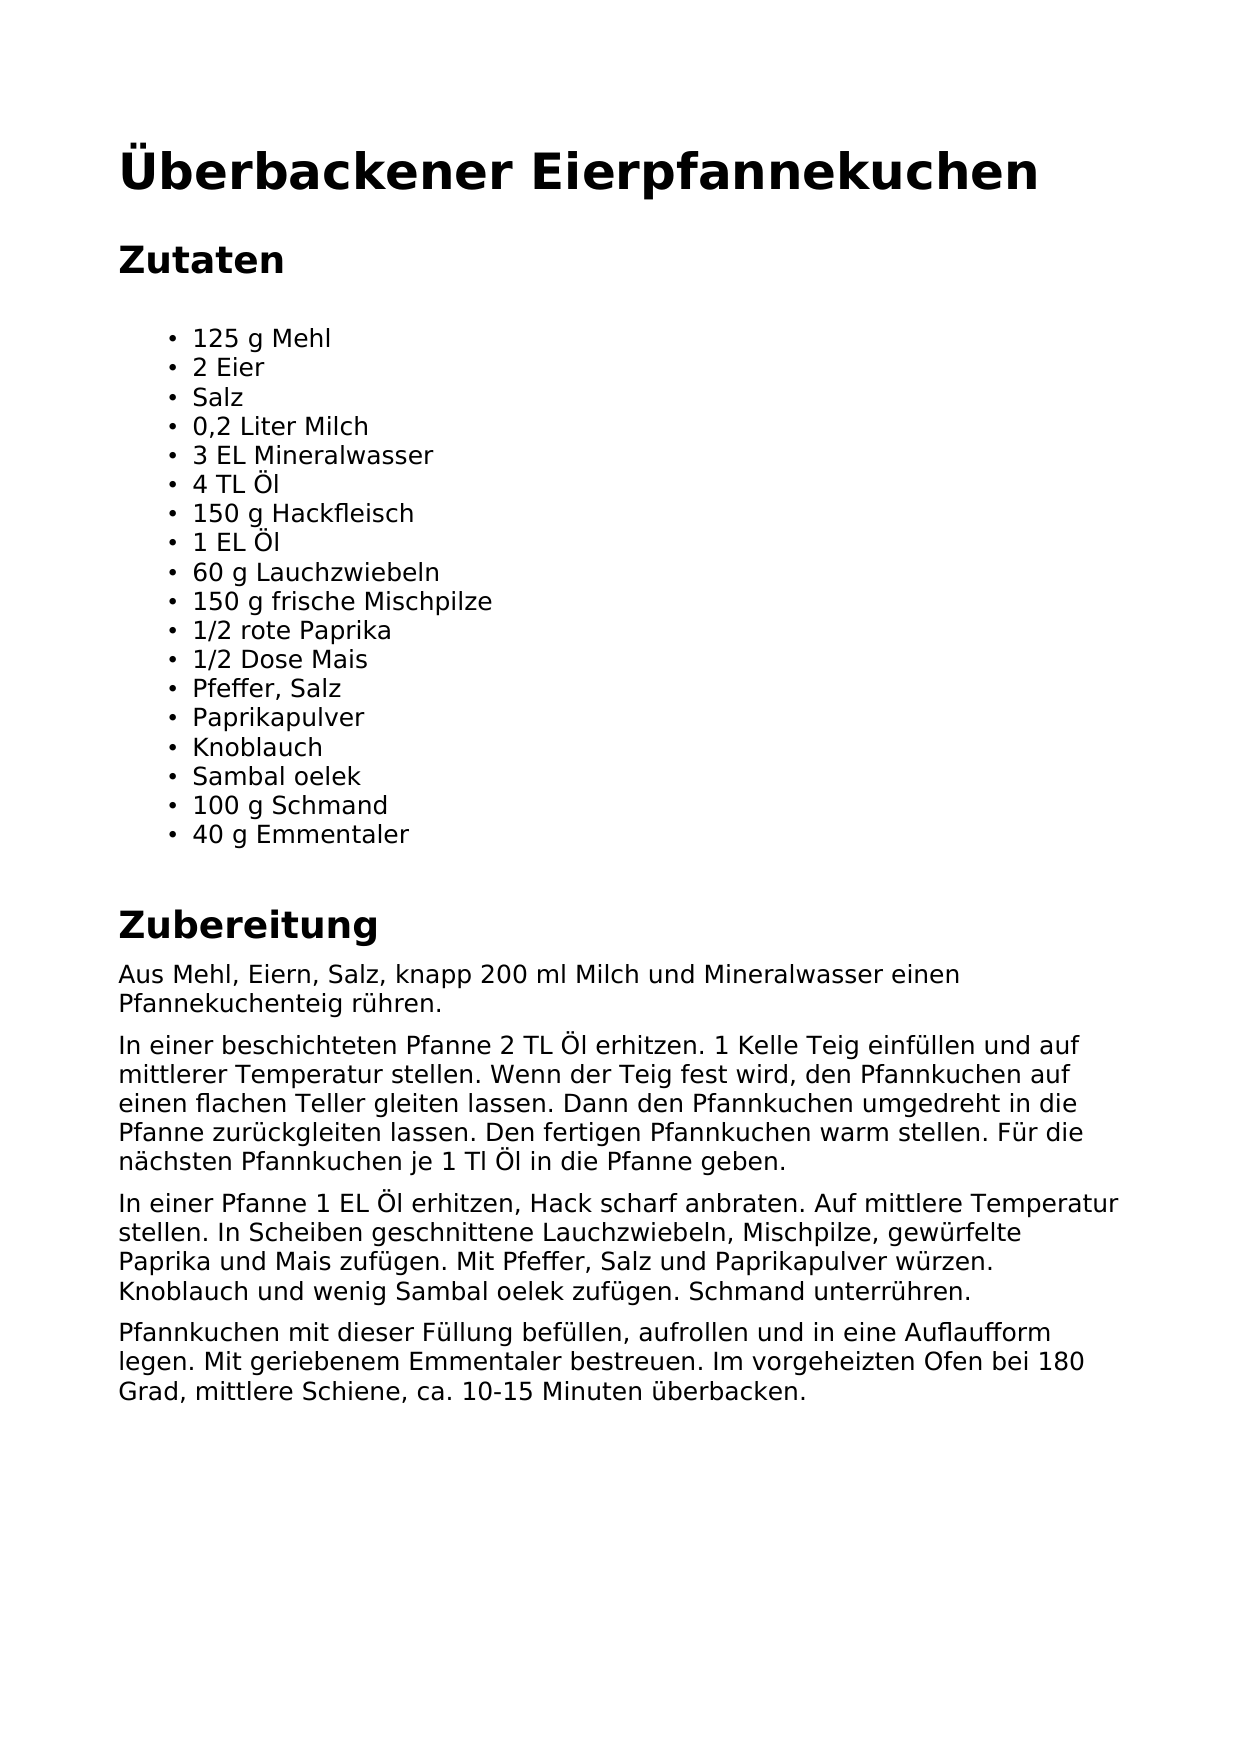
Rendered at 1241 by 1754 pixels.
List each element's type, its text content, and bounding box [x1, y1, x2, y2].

list 60 g Lauchzwiebeln [177, 558, 1122, 587]
list Sambal oelek [177, 762, 1122, 791]
text In einer Pfanne 1 EL Öl erhitzen, Hack scharf anbraten. Auf mittlere Temperatur stellen. In Scheiben geschnittene Lauchzwiebeln, Mischpilze, gewürfelte Paprika und Mais zufügen. Mit Pfeffer, Salz und Paprikapulver würzen. Knoblauch und wenig Sambal oelek zufügen. Schmand unterrühren. [118, 1189, 1122, 1306]
list 3 EL Mineralwasser [177, 441, 1122, 470]
list 2 Eier [177, 354, 1122, 383]
subtitle Zutaten [118, 239, 1122, 282]
list 1 EL Öl [177, 529, 1122, 558]
list 150 g frische Mischpilze [177, 587, 1122, 616]
list Paprikapulver [177, 704, 1122, 733]
list 1/2 rote Paprika [177, 616, 1122, 645]
text Pfannkuchen mit dieser Füllung befüllen, aufrollen und in eine Auflaufform legen. Mit geriebenem Emmentaler bestreuen. Im vorgeheizten Ofen bei 180 Grad, mittlere Schiene, ca. 10-15 Minuten überbacken. [118, 1318, 1122, 1406]
list 0,2 Liter Milch [177, 412, 1122, 441]
list 1/2 Dose Mais [177, 645, 1122, 674]
list Salz [177, 383, 1122, 412]
list 150 g Hackfleisch [177, 499, 1122, 529]
list Pfeffer, Salz [177, 674, 1122, 704]
text In einer beschichteten Pfanne 2 TL Öl erhitzen. 1 Kelle Teig einfüllen und auf mittlerer Temperatur stellen. Wenn der Teig fest wird, den Pfannkuchen auf einen flachen Teller gleiten lassen. Dann den Pfannkuchen umgedreht in die Pfanne zurückgleiten lassen. Den fertigen Pfannkuchen warm stellen. Für die nächsten Pfannkuchen je 1 Tl Öl in die Pfanne geben. [118, 1031, 1122, 1177]
subtitle Zubereitung [118, 904, 1122, 948]
list 100 g Schmand [177, 791, 1122, 820]
list Knoblauch [177, 733, 1122, 762]
list 125 g Mehl [177, 324, 1122, 354]
list 40 g Emmentaler [177, 820, 1122, 849]
text Aus Mehl, Eiern, Salz, knapp 200 ml Milch und Mineralwasser einen Pfannekuchenteig rühren. [118, 960, 1122, 1018]
subtitle Überbackener Eierpfannekuchen [118, 143, 1122, 201]
list 4 TL Öl [177, 470, 1122, 499]
